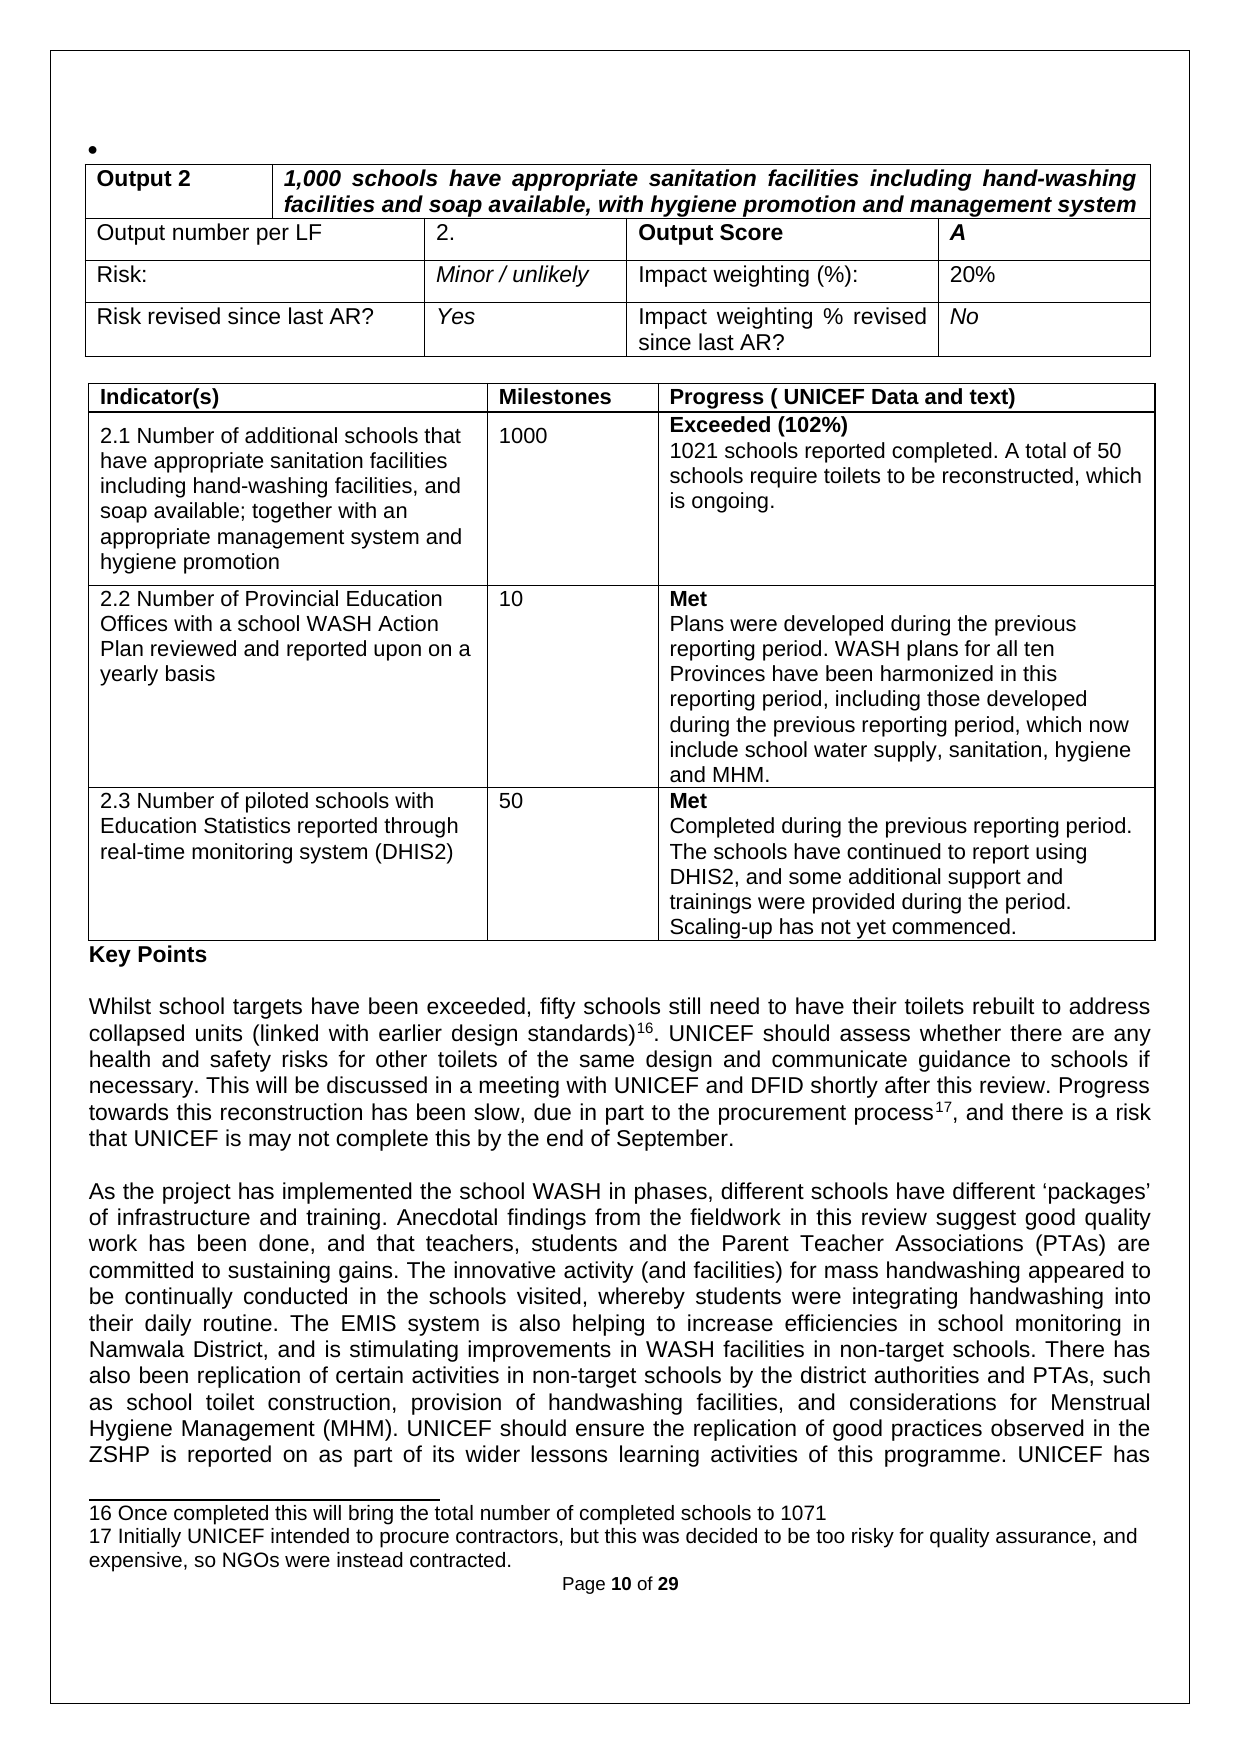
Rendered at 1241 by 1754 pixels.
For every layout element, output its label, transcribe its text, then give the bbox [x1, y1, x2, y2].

table_cell Yes [425, 303, 626, 356]
table_cell 2. [425, 219, 626, 259]
table_cell Risk revised since last AR? [86, 303, 424, 356]
table_cell 50 [488, 788, 658, 939]
table_cell 10 [488, 586, 658, 787]
table_cell Exceeded (102%) 1021 schools reported completed. A total of 50 schools require toilets to be reconstructed, which is ongoing. [659, 413, 1154, 584]
table_header Output 2 [86, 165, 272, 217]
text Once completed this will bring the total number of completed schools to 1071 [89, 1500, 1152, 1524]
table_cell Output Score [627, 219, 938, 259]
text Whilst school targets have been exceeded, fifty schools still need to have their toilets rebuilt to address collapsed units (linked with earlier design standards). UNICEF should assess whether there are any health and safety risks for other toilets of the same design and communicate guidance to schools if necessary. This will be discussed in a meeting with UNICEF and DFID shortly after this review. Progress towards this reconstruction has been slow, due in part to the procurement process, and there is a risk that UNICEF is may not complete this by the end of September. [89, 993, 1152, 1151]
table_cell 2.1 Number of additional schools that have appropriate sanitation facilities including hand-washing facilities, and soap available; together with an appropriate management system and hygiene promotion [89, 413, 487, 584]
table_cell 20% [939, 261, 1150, 302]
table_cell Minor / unlikely [425, 261, 626, 302]
text As the project has implemented the school WASH in phases, different schools have different ‘packages’ of infrastructure and training. Anecdotal findings from the fieldwork in this review suggest good quality work has been done, and that teachers, students and the Parent Teacher Associations (PTAs) are committed to sustaining gains. The innovative activity (and facilities) for mass handwashing appeared to be continually conducted in the schools visited, whereby students were integrating handwashing into their daily routine. The EMIS system is also helping to increase efficiencies in school monitoring in Namwala District, and is stimulating improvements in WASH facilities in non-target schools. There has also been replication of certain activities in non-target schools by the district authorities and PTAs, such as school toilet construction, provision of handwashing facilities, and considerations for Menstrual Hygiene Management (MHM). UNICEF should ensure the replication of good practices observed in the ZSHP is reported on as part of its wider lessons learning activities of this programme. UNICEF has [89, 1178, 1152, 1468]
table_cell Impact weighting % revised since last AR? [627, 303, 938, 356]
table_header Milestones [488, 384, 658, 411]
table_cell Risk: [86, 261, 424, 302]
table_cell 2.3 Number of piloted schools with Education Statistics reported through real-time monitoring system (DHIS2) [89, 788, 487, 939]
table_cell A [939, 219, 1150, 259]
table_header Indicator(s) [89, 384, 487, 411]
table_cell Met Completed during the previous reporting period. The schools have continued to report using DHIS2, and some additional support and trainings were provided during the period. Scaling-up has not yet commenced. [659, 788, 1154, 939]
table_cell No [939, 303, 1150, 356]
text Key Points [89, 941, 1152, 967]
table_header 1,000 schools have appropriate sanitation facilities including hand-washing facilities and soap available, with hygiene promotion and management system [273, 165, 1150, 217]
table_cell Impact weighting (%): [627, 261, 938, 302]
table_header Progress ( UNICEF Data and text) [659, 384, 1154, 411]
table_cell Met Plans were developed during the previous reporting period. WASH plans for all ten Provinces have been harmonized in this reporting period, including those developed during the previous reporting period, which now include school water supply, sanitation, hygiene and MHM. [659, 586, 1154, 787]
table_cell Output number per LF [86, 219, 424, 259]
table_cell 2.2 Number of Provincial Education Offices with a school WASH Action Plan reviewed and reported upon on a yearly basis [89, 586, 487, 787]
text Initially UNICEF intended to procure contractors, but this was decided to be too risky for quality assurance, and expensive, so NGOs were instead contracted. [89, 1524, 1152, 1572]
table_cell 1000 [488, 413, 658, 584]
